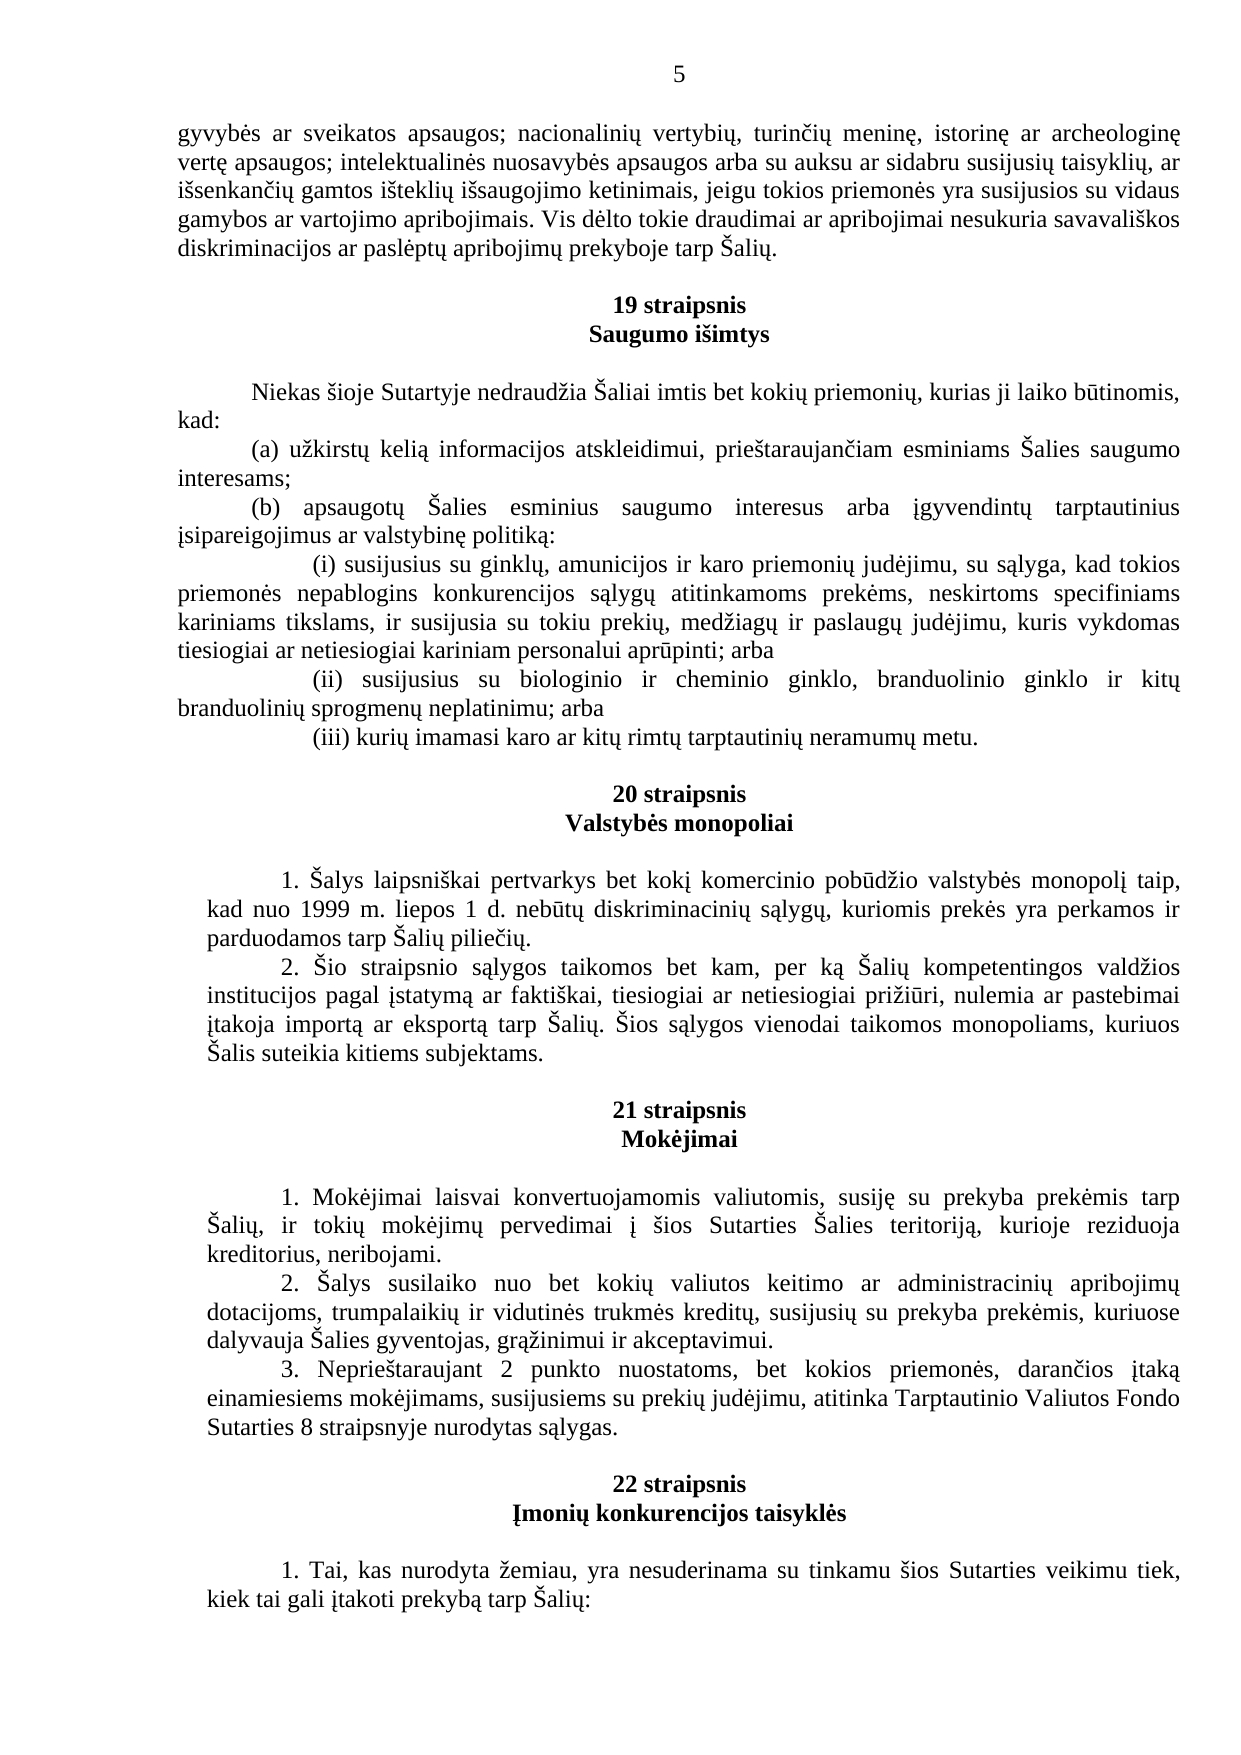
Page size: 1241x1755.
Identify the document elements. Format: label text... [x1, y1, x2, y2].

text 22 straipsnis [177, 1469, 1181, 1498]
text Mokėjimai [177, 1124, 1181, 1153]
text Saugumo išimtys [177, 319, 1181, 348]
text 2. Šalys susilaiko nuo bet kokių valiutos keitimo ar administracinių apribojimų dotacijoms, trumpalaikių ir vidutinės trukmės kreditų, susijusių su prekyba prekėmis, kuriuose dalyvauja Šalies gyventojas, grąžinimui ir akceptavimui. [207, 1268, 1181, 1354]
text 19 straipsnis [177, 291, 1181, 319]
text Valstybės monopoliai [177, 808, 1181, 837]
text 1. Tai, kas nurodyta žemiau, yra nesuderinama su tinkamu šios Sutarties veikimu tiek, kiek tai gali įtakoti prekybą tarp Šalių: [207, 1556, 1181, 1613]
text 3. Neprieštaraujant 2 punkto nuostatoms, bet kokios priemonės, darančios įtaką einamiesiems mokėjimams, susijusiems su prekių judėjimu, atitinka Tarptautinio Valiutos Fondo Sutarties 8 straipsnyje nurodytas sąlygas. [207, 1354, 1181, 1441]
text 1. Mokėjimai laisvai konvertuojamomis valiutomis, susiję su prekyba prekėmis tarp Šalių, ir tokių mokėjimų pervedimai į šios Sutarties Šalies teritoriją, kurioje reziduoja kreditorius, neribojami. [207, 1182, 1181, 1268]
text (a) užkirstų kelią informacijos atskleidimui, prieštaraujančiam esminiams Šalies saugumo interesams; [177, 434, 1181, 492]
text (ii) susijusius su biologinio ir cheminio ginklo, branduolinio ginklo ir kitų branduolinių sprogmenų neplatinimu; arba [177, 664, 1181, 722]
text 20 straipsnis [177, 779, 1181, 808]
text (b) apsaugotų Šalies esminius saugumo interesus arba įgyvendintų tarptautinius įsipareigojimus ar valstybinę politiką: [177, 492, 1181, 549]
text 21 straipsnis [177, 1096, 1181, 1124]
text gyvybės ar sveikatos apsaugos; nacionalinių vertybių, turinčių meninę, istorinę ar archeologinę vertę apsaugos; intelektualinės nuosavybės apsaugos arba su auksu ar sidabru susijusių taisyklių, ar išsenkančių gamtos išteklių išsaugojimo ketinimais, jeigu tokios priemonės yra susijusios su vidaus gamybos ar vartojimo apribojimais. Vis dėlto tokie draudimai ar apribojimai nesukuria savavališkos diskriminacijos ar paslėptų apribojimų prekyboje tarp Šalių. [177, 118, 1181, 262]
text 1. Šalys laipsniškai pertvarkys bet kokį komercinio pobūdžio valstybės monopolį taip, kad nuo 1999 m. liepos 1 d. nebūtų diskriminacinių sąlygų, kuriomis prekės yra perkamos ir parduodamos tarp Šalių piliečių. [207, 866, 1181, 952]
text (iii) kurių imamasi karo ar kitų rimtų tarptautinių neramumų metu. [177, 722, 1181, 751]
text (i) susijusius su ginklų, amunicijos ir karo priemonių judėjimu, su sąlyga, kad tokios priemonės nepablogins konkurencijos sąlygų atitinkamoms prekėms, neskirtoms specifiniams kariniams tikslams, ir susijusia su tokiu prekių, medžiagų ir paslaugų judėjimu, kuris vykdomas tiesiogiai ar netiesiogiai kariniam personalui aprūpinti; arba [177, 549, 1181, 664]
text 2. Šio straipsnio sąlygos taikomos bet kam, per ką Šalių kompetentingos valdžios institucijos pagal įstatymą ar faktiškai, tiesiogiai ar netiesiogiai prižiūri, nulemia ar pastebimai įtakoja importą ar eksportą tarp Šalių. Šios sąlygos vienodai taikomos monopoliams, kuriuos Šalis suteikia kitiems subjektams. [207, 952, 1181, 1067]
text Įmonių konkurencijos taisyklės [177, 1498, 1181, 1527]
text Niekas šioje Sutartyje nedraudžia Šaliai imtis bet kokių priemonių, kurias ji laiko būtinomis, kad: [177, 377, 1181, 434]
